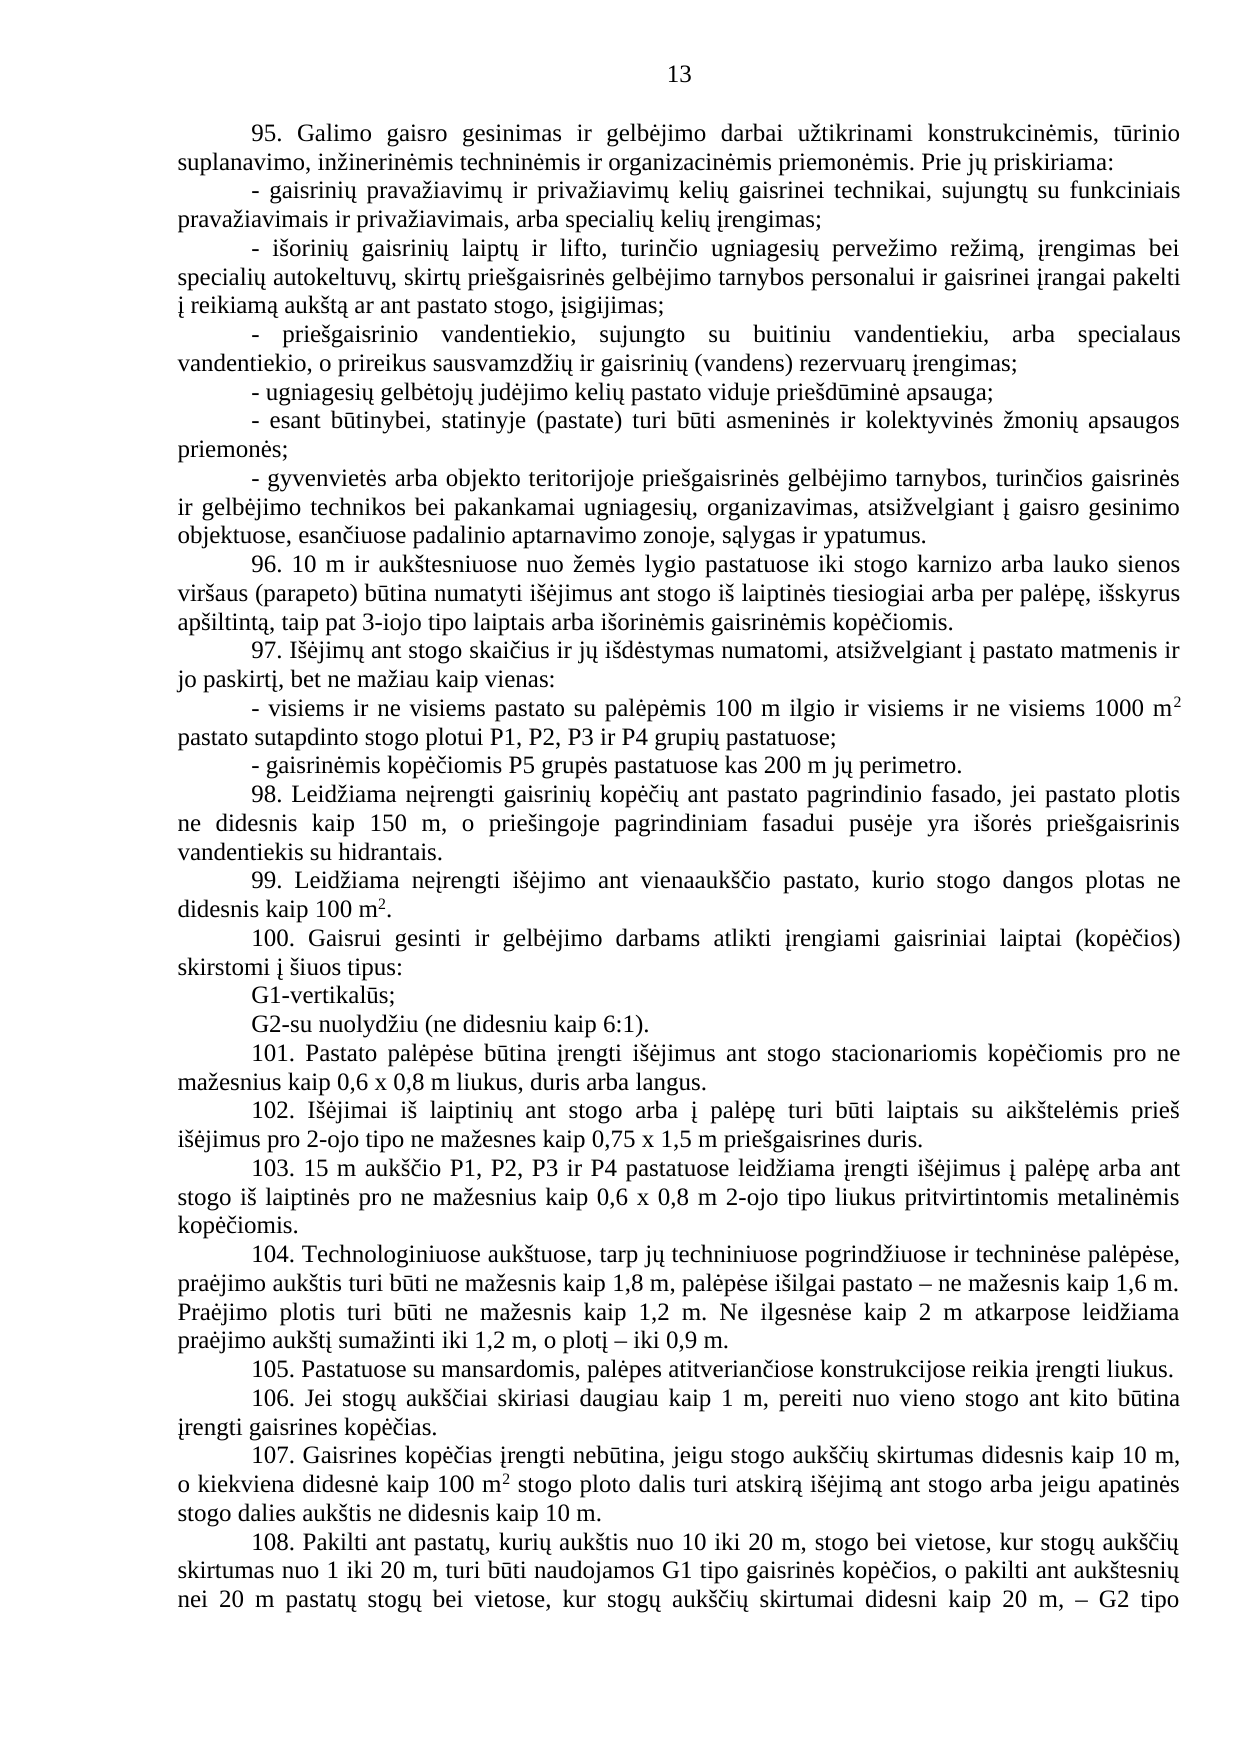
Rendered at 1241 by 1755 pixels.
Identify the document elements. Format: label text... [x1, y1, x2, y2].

text - esant būtinybei, statinyje (pastate) turi būti asmeninės ir kolektyvinės žmonių apsaugos priemonės; [177, 406, 1181, 463]
text 100. Gaisrui gesinti ir gelbėjimo darbams atlikti įrengiami gaisriniai laiptai (kopėčios) skirstomi į šiuos tipus: [177, 923, 1181, 981]
text - gaisrinėmis kopėčiomis P5 grupės pastatuose kas 200 m jų perimetro. [177, 751, 1181, 779]
text - gaisrinių pravažiavimų ir privažiavimų kelių gaisrinei technikai, sujungtų su funkciniais pravažiavimais ir privažiavimais, arba specialių kelių įrengimas; [177, 176, 1181, 233]
text - ugniagesių gelbėtojų judėjimo kelių pastato viduje priešdūminė apsauga; [177, 377, 1181, 406]
text 96. 10 m ir aukštesniuose nuo žemės lygio pastatuose iki stogo karnizo arba lauko sienos viršaus (parapeto) būtina numatyti išėjimus ant stogo iš laiptinės tiesiogiai arba per palėpę, išskyrus apšiltintą, taip pat 3-iojo tipo laiptais arba išorinėmis gaisrinėmis kopėčiomis. [177, 549, 1181, 636]
text 98. Leidžiama neįrengti gaisrinių kopėčių ant pastato pagrindinio fasado, jei pastato plotis ne didesnis kaip 150 m, o priešingoje pagrindiniam fasadui pusėje yra išorės priešgaisrinis vandentiekis su hidrantais. [177, 779, 1181, 866]
text 101. Pastato palėpėse būtina įrengti išėjimus ant stogo stacionariomis kopėčiomis pro ne mažesnius kaip 0,6 x 0,8 m liukus, duris arba langus. [177, 1038, 1181, 1096]
text 102. Išėjimai iš laiptinių ant stogo arba į palėpę turi būti laiptais su aikštelėmis prieš išėjimus pro 2-ojo tipo ne mažesnes kaip 0,75 x 1,5 m priešgaisrines duris. [177, 1096, 1181, 1153]
text - priešgaisrinio vandentiekio, sujungto su buitiniu vandentiekiu, arba specialaus vandentiekio, o prireikus sausvamzdžių ir gaisrinių (vandens) rezervuarų įrengimas; [177, 319, 1181, 377]
text 105. Pastatuose su mansardomis, palėpes atitveriančiose konstrukcijose reikia įrengti liukus. [177, 1354, 1181, 1383]
text 103. 15 m aukščio P1, P2, P3 ir P4 pastatuose leidžiama įrengti išėjimus į palėpę arba ant stogo iš laiptinės pro ne mažesnius kaip 0,6 x 0,8 m 2-ojo tipo liukus pritvirtintomis metalinėmis kopėčiomis. [177, 1153, 1181, 1239]
text G2-su nuolydžiu (ne didesniu kaip 6:1). [177, 1009, 1181, 1038]
text G1-vertikalūs; [177, 981, 1181, 1009]
text 107. Gaisrines kopėčias įrengti nebūtina, jeigu stogo aukščių skirtumas didesnis kaip 10 m, o kiekviena didesnė kaip 100 m2 stogo ploto dalis turi atskirą išėjimą ant stogo arba jeigu apatinės stogo dalies aukštis ne didesnis kaip 10 m. [177, 1441, 1181, 1527]
text 104. Technologiniuose aukštuose, tarp jų techniniuose pogrindžiuose ir techninėse palėpėse, praėjimo aukštis turi būti ne mažesnis kaip 1,8 m, palėpėse išilgai pastato – ne mažesnis kaip 1,6 m. Praėjimo plotis turi būti ne mažesnis kaip 1,2 m. Ne ilgesnėse kaip 2 m atkarpose leidžiama praėjimo aukštį sumažinti iki 1,2 m, o plotį – iki 0,9 m. [177, 1239, 1181, 1354]
text 106. Jei stogų aukščiai skiriasi daugiau kaip 1 m, pereiti nuo vieno stogo ant kito būtina įrengti gaisrines kopėčias. [177, 1383, 1181, 1441]
text - gyvenvietės arba objekto teritorijoje priešgaisrinės gelbėjimo tarnybos, turinčios gaisrinės ir gelbėjimo technikos bei pakankamai ugniagesių, organizavimas, atsižvelgiant į gaisro gesinimo objektuose, esančiuose padalinio aptarnavimo zonoje, sąlygas ir ypatumus. [177, 463, 1181, 549]
text 99. Leidžiama neįrengti išėjimo ant vienaaukščio pastato, kurio stogo dangos plotas ne didesnis kaip 100 m2. [177, 866, 1181, 923]
text 97. Išėjimų ant stogo skaičius ir jų išdėstymas numatomi, atsižvelgiant į pastato matmenis ir jo paskirtį, bet ne mažiau kaip vienas: [177, 636, 1181, 693]
text - visiems ir ne visiems pastato su palėpėmis 100 m ilgio ir visiems ir ne visiems 1000 m2 pastato sutapdinto stogo plotui P1, P2, P3 ir P4 grupių pastatuose; [177, 693, 1181, 751]
text 108. Pakilti ant pastatų, kurių aukštis nuo 10 iki 20 m, stogo bei vietose, kur stogų aukščių skirtumas nuo 1 iki 20 m, turi būti naudojamos G1 tipo gaisrinės kopėčios, o pakilti ant aukštesnių nei 20 m pastatų stogų bei vietose, kur stogų aukščių skirtumai didesni kaip 20 m, – G2 tipo [177, 1527, 1181, 1613]
text 95. Galimo gaisro gesinimas ir gelbėjimo darbai užtikrinami konstrukcinėmis, tūrinio suplanavimo, inžinerinėmis techninėmis ir organizacinėmis priemonėmis. Prie jų priskiriama: [177, 118, 1181, 176]
text - išorinių gaisrinių laiptų ir lifto, turinčio ugniagesių pervežimo režimą, įrengimas bei specialių autokeltuvų, skirtų priešgaisrinės gelbėjimo tarnybos personalui ir gaisrinei įrangai pakelti į reikiamą aukštą ar ant pastato stogo, įsigijimas; [177, 233, 1181, 319]
